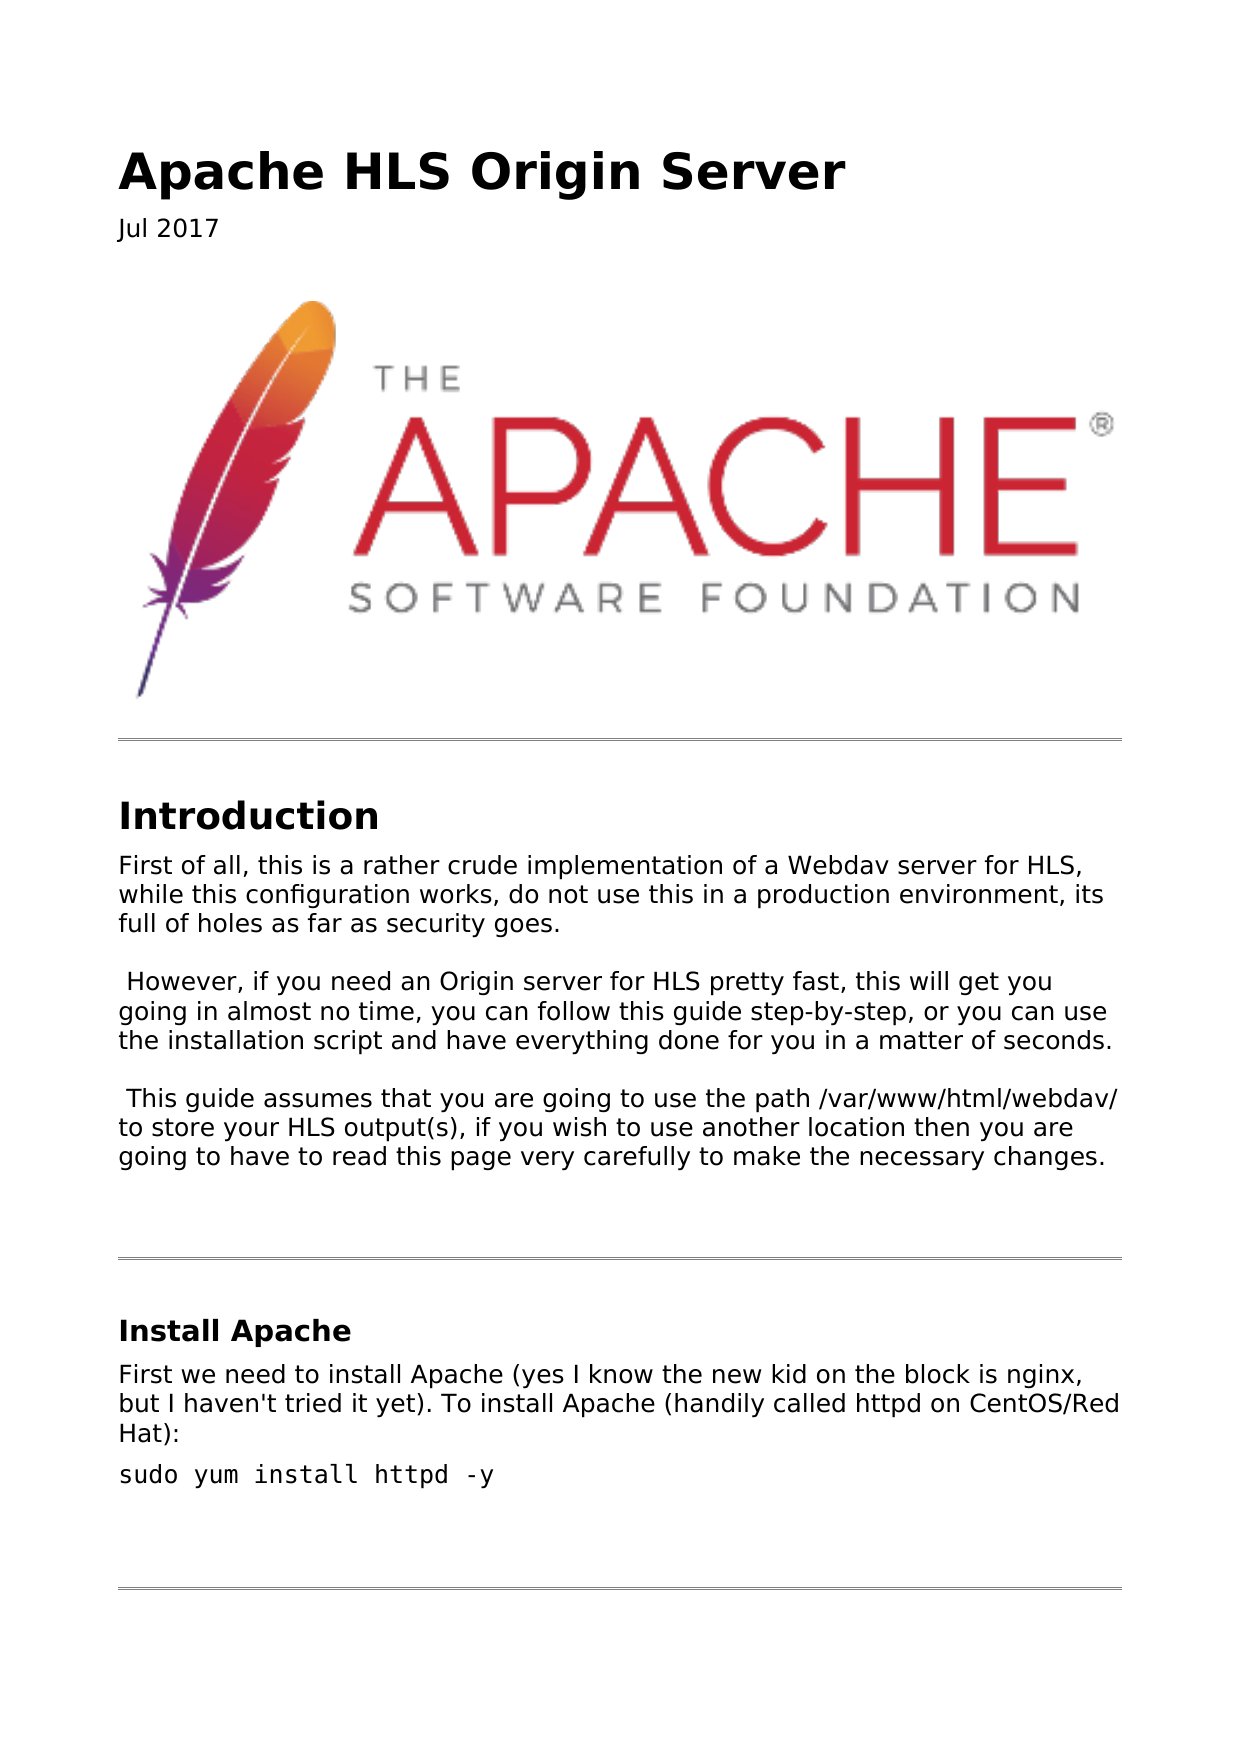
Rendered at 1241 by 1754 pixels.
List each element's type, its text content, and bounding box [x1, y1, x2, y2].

subtitle Install Apache [118, 1314, 1122, 1348]
text First of all, this is a rather crude implementation of a Webdav server for HLS, while this configuration works, do not use this in a production environment, its full of holes as far as security goes. However, if you need an Origin server for HLS pretty fast, this will get you going in almost no time, you can follow this guide step-by-step, or you can use the installation script and have everything done for you in a matter of seconds. This guide assumes that you are going to use the path /var/www/html/webdav/ to store your HLS output(s), if you wish to use another location then you are going to have to read this page very carefully to make the necessary changes. [118, 851, 1122, 1230]
subtitle Apache HLS Origin Server [118, 143, 1122, 201]
text First we need to install Apache (yes I know the new kid on the block is nginx, but I haven't tried it yet). To install Apache (handily called httpd on CentOS/Red Hat): [118, 1360, 1122, 1448]
subtitle Introduction [118, 795, 1122, 838]
text Jul 2017 [118, 214, 1122, 301]
text sudo yum install httpd -y [118, 1460, 1122, 1489]
picture [118, 301, 1123, 711]
